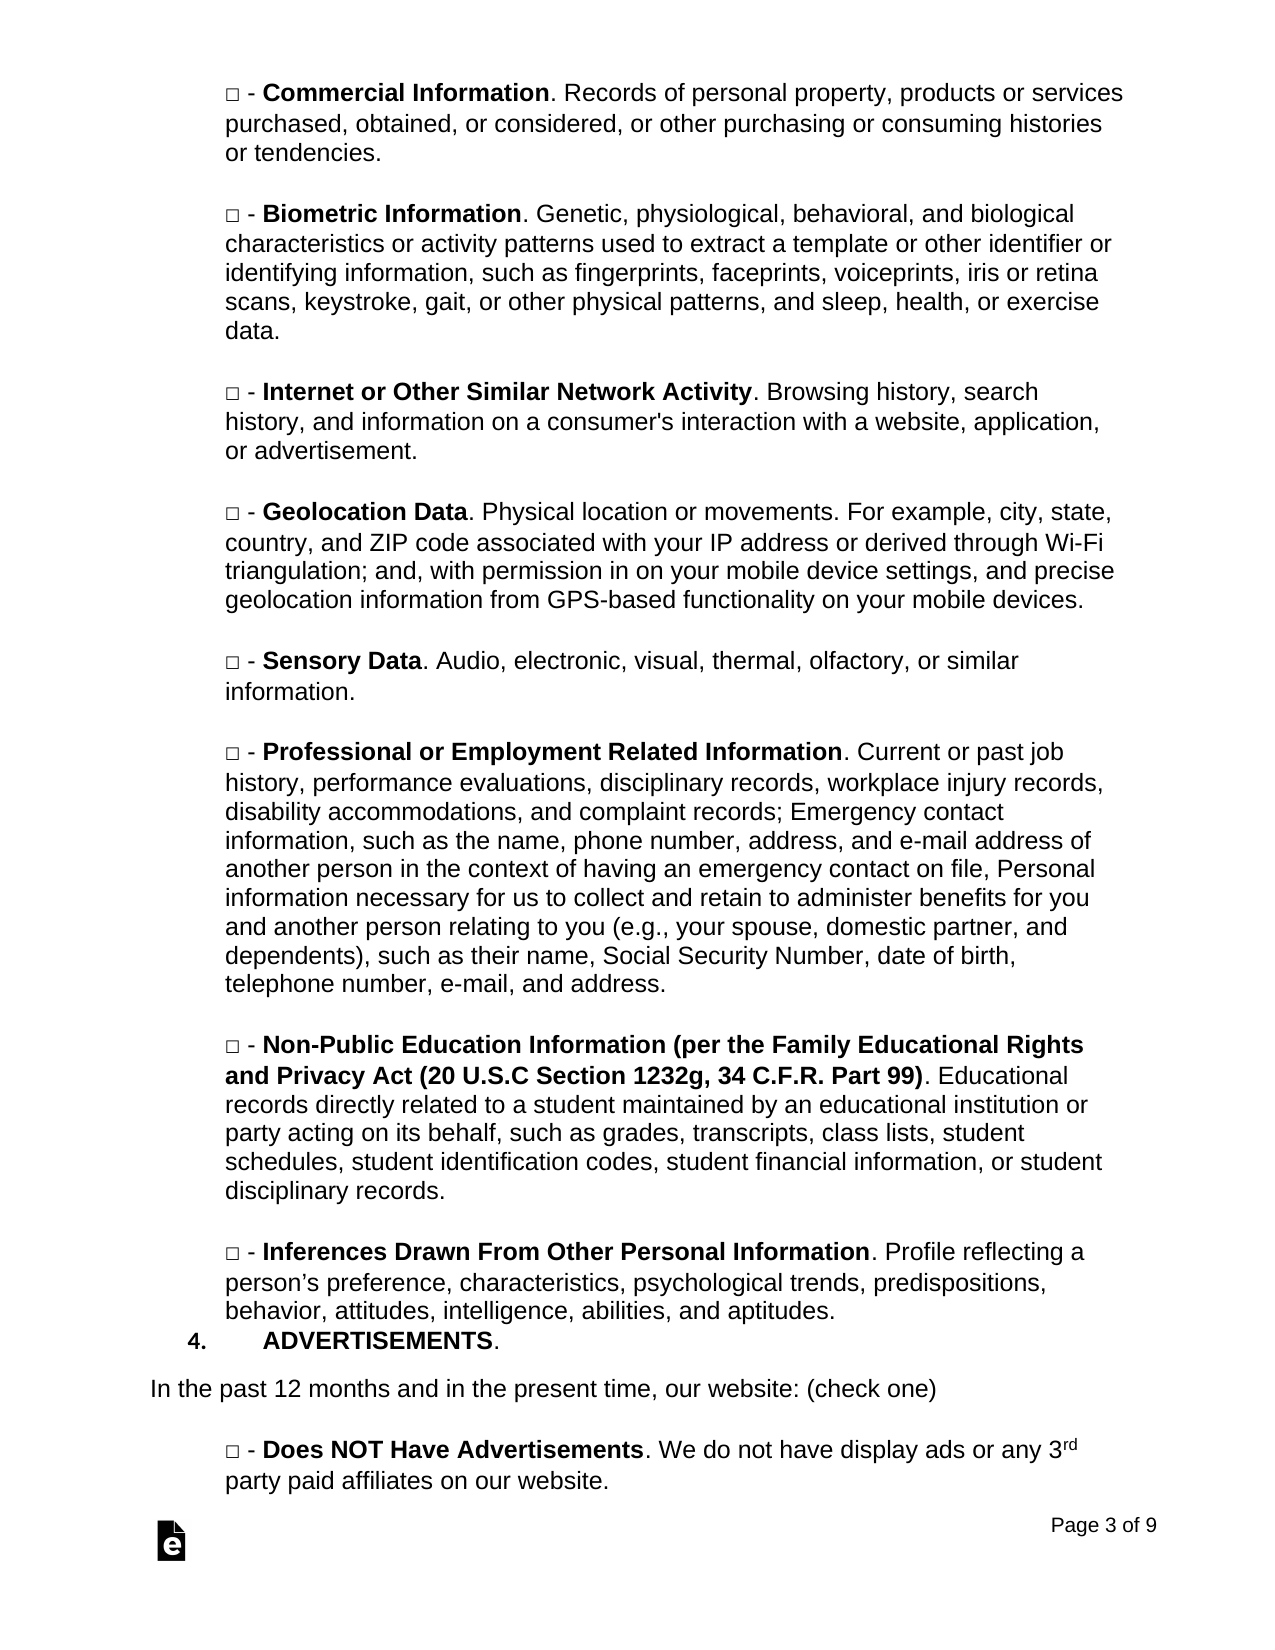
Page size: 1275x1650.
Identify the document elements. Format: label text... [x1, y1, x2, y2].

text ☐ - Commercial Information. Records of personal property, products or services purchased, obtained, or considered, or other purchasing or consuming histories or tendencies. [225, 75, 1125, 167]
text ☐ - Professional or Employment Related Information. Current or past job history, performance evaluations, disciplinary records, workplace injury records, disability accommodations, and complaint records; Emergency contact information, such as the name, phone number, address, and e-mail address of another person in the context of having an emergency contact on file, Personal information necessary for us to collect and retain to administer benefits for you and another person relating to you (e.g., your spouse, domestic partner, and dependents), such as their name, Social Security Number, date of birth, telephone number, e-mail, and address. [225, 734, 1125, 998]
text ☐ - Geolocation Data. Physical location or movements. For example, city, state, country, and ZIP code associated with your IP address or derived through Wi-Fi triangulation; and, with permission in on your mobile device settings, and precise geolocation information from GPS-based functionality on your mobile devices. [225, 493, 1125, 614]
text In the past 12 months and in the present time, our website: (check one) [150, 1374, 1125, 1403]
text ☐ - Non-Public Education Information (per the Family Educational Rights and Privacy Act (20 U.S.C Section 1232g, 34 C.F.R. Part 99). Educational records directly related to a student maintained by an educational institution or party acting on its behalf, such as grades, transcripts, class lists, student schedules, student identification codes, student financial information, or student disciplinary records. [225, 1027, 1125, 1205]
text ☐ - Inferences Drawn From Other Personal Information. Profile reflecting a person’s preference, characteristics, psychological trends, predispositions, behavior, attitudes, intelligence, abilities, and aptitudes. [225, 1233, 1125, 1325]
text ☐ - Internet or Other Similar Network Activity. Browsing history, search history, and information on a consumer's interaction with a website, application, or advertisement. [225, 373, 1125, 465]
text ☐ - Biometric Information. Genetic, physiological, behavioral, and biological characteristics or activity patterns used to extract a template or other identifier or identifying information, such as fingerprints, faceprints, voiceprints, iris or retina scans, keystroke, gait, or other physical patterns, and sleep, health, or exercise data. [225, 195, 1125, 344]
list ADVERTISEMENTS. [187, 1325, 1125, 1356]
text ☐ - Sensory Data. Audio, electronic, visual, thermal, olfactory, or similar information. [225, 642, 1125, 705]
text ☐ - Does NOT Have Advertisements. We do not have display ads or any 3rd party paid affiliates on our website. [225, 1432, 1125, 1494]
